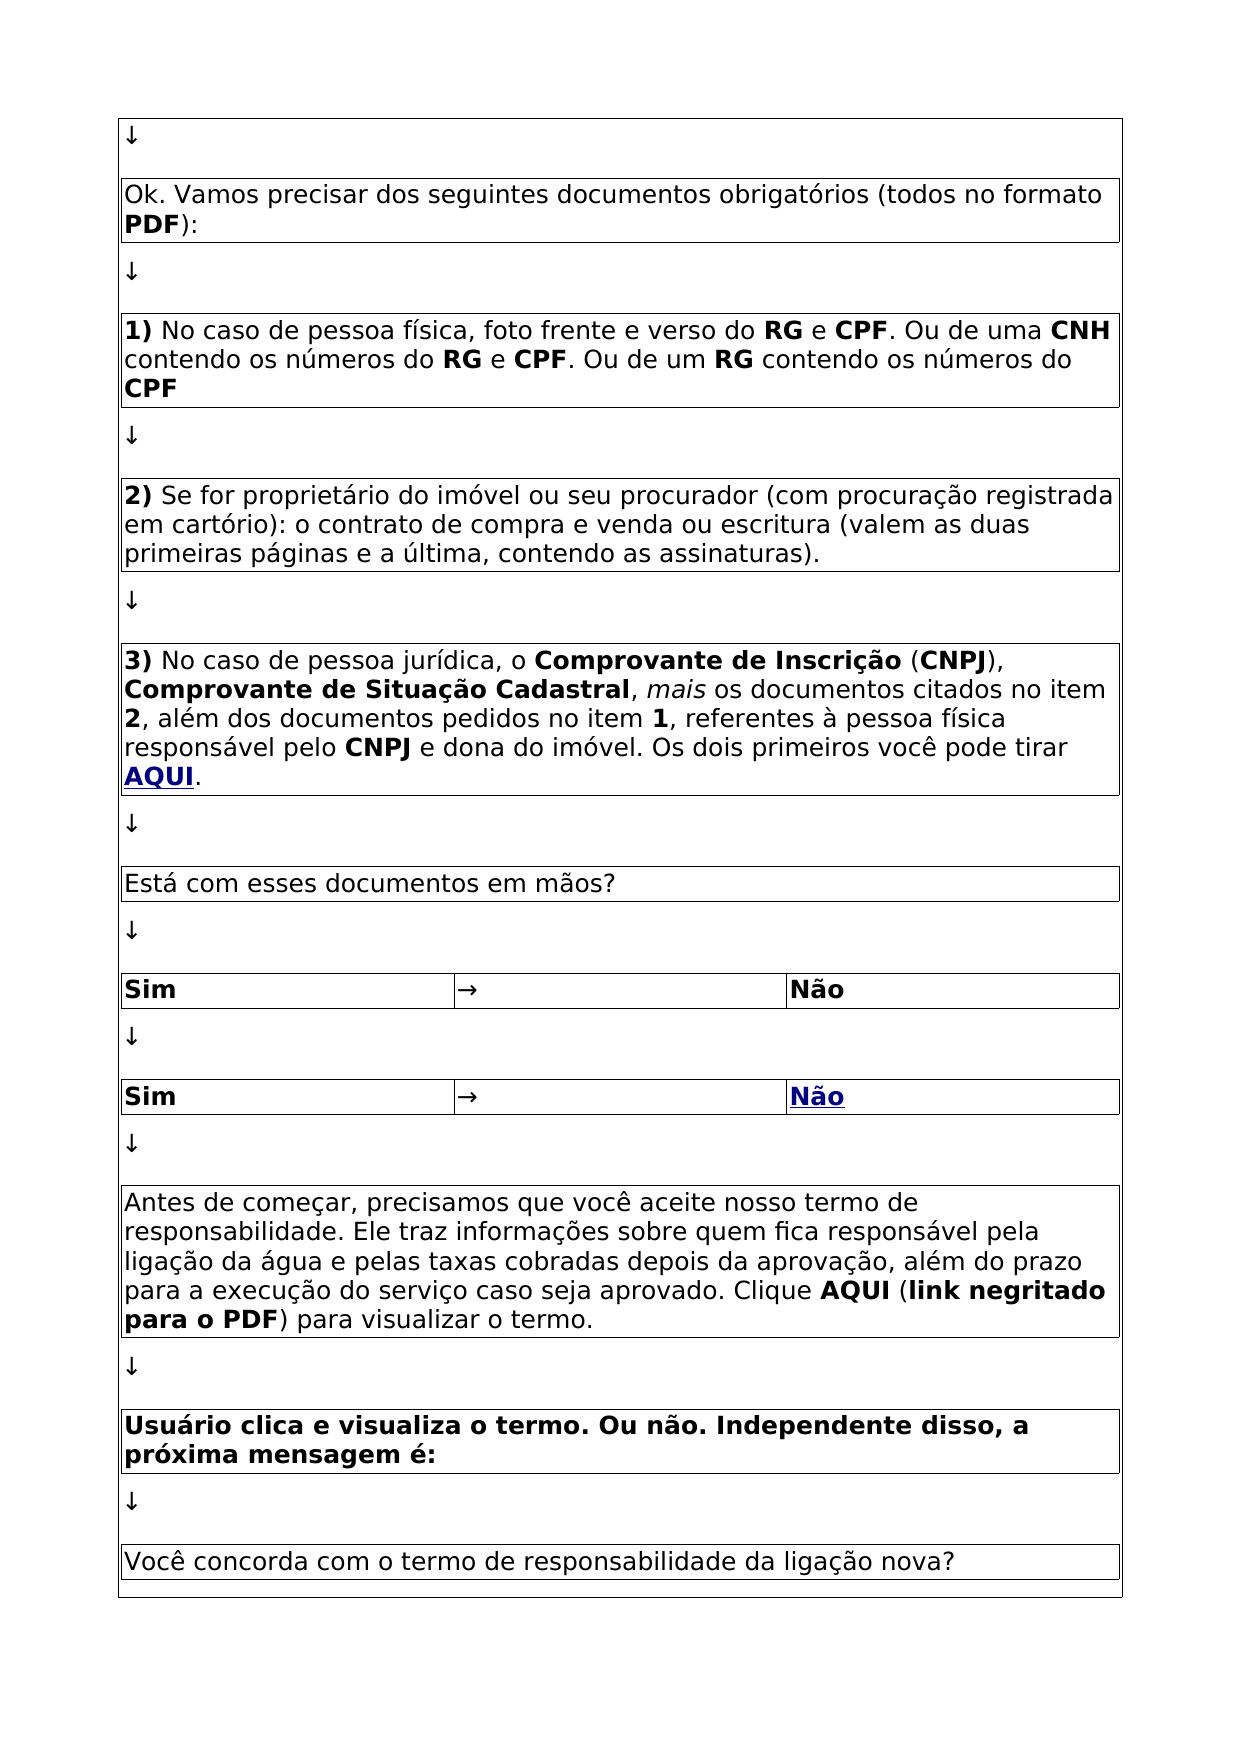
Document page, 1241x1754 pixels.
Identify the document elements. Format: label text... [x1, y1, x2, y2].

table_header Não [787, 1080, 1119, 1114]
table_header 3) No caso de pessoa jurídica, o Comprovante de Inscrição (CNPJ), Comprovante de Situação Cadastral, mais os documentos citados no item 2, além dos documentos pedidos no item 1, referentes à pessoa física responsável pelo CNPJ e dona do imóvel. Os dois primeiros você pode tirar AQUI. [122, 644, 1119, 794]
table_header Sim [122, 1080, 454, 1114]
table_header ↓ ↓ ↓ ↓ ↓ ↓ ↓ ↓ ↓ ↓ [119, 119, 1122, 1597]
table_header 1) No caso de pessoa física, foto frente e verso do RG e CPF. Ou de uma CNH contendo os números do RG e CPF. Ou de um RG contendo os números do CPF [122, 314, 1119, 407]
table_header Ok. Vamos precisar dos seguintes documentos obrigatórios (todos no formato PDF): [122, 179, 1119, 242]
table_header → [455, 1080, 786, 1114]
table_header 2) Se for proprietário do imóvel ou seu procurador (com procuração registrada em cartório): o contrato de compra e venda ou escritura (valem as duas primeiras páginas e a última, contendo as assinaturas). [122, 479, 1119, 571]
table_header Não [787, 974, 1119, 1007]
table_header Usuário clica e visualiza o termo. Ou não. Independente disso, a próxima mensagem é: [122, 1410, 1119, 1473]
table_header Você concorda com o termo de responsabilidade da ligação nova? [122, 1545, 1119, 1579]
table_header Sim [122, 974, 454, 1007]
table_header Está com esses documentos em mãos? [122, 867, 1119, 901]
table_header Antes de começar, precisamos que você aceite nosso termo de responsabilidade. Ele traz informações sobre quem fica responsável pela ligação da água e pelas taxas cobradas depois da aprovação, além do prazo para a execução do serviço caso seja aprovado. Clique AQUI (link negritado para o PDF) para visualizar o termo. [122, 1186, 1119, 1337]
table_header → [455, 974, 786, 1007]
